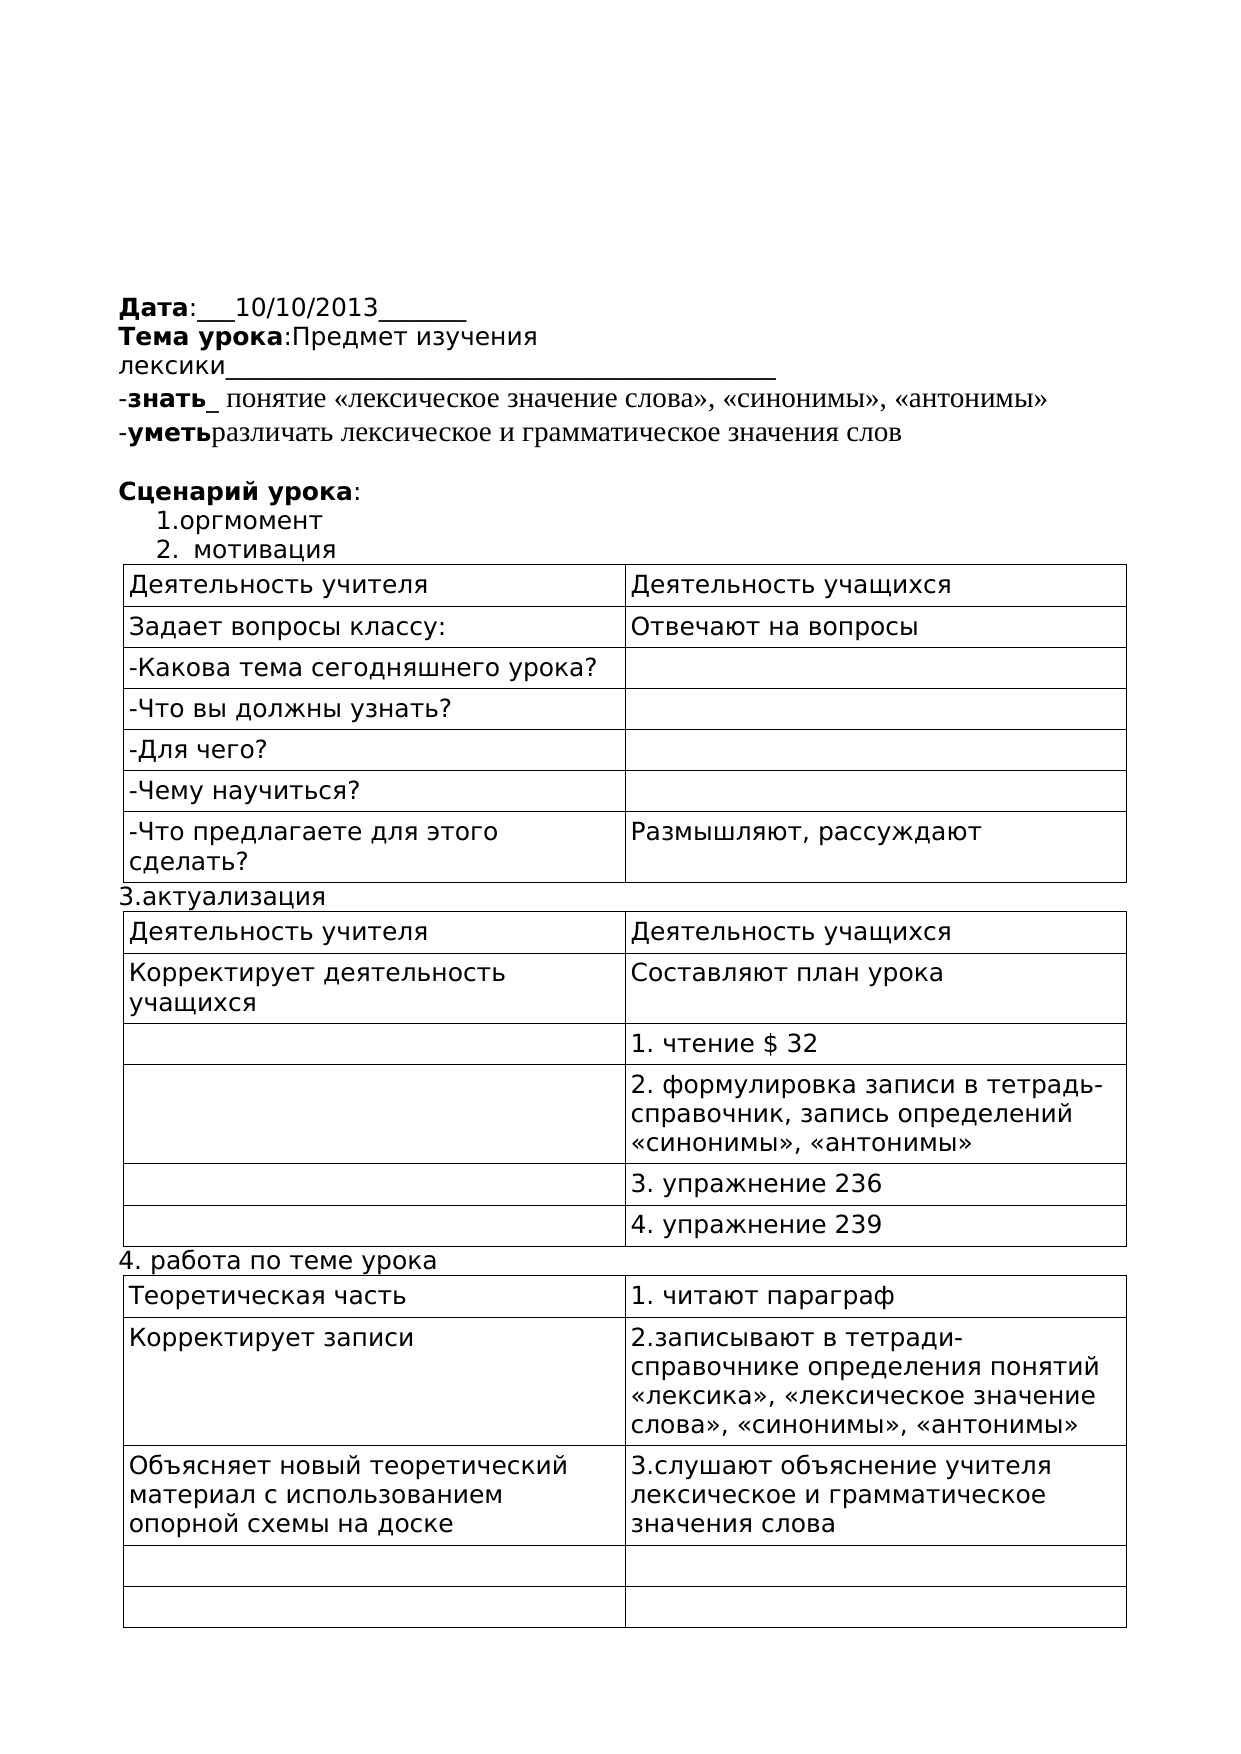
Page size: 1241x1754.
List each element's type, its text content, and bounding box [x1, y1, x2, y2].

text Сценарий урока: [118, 477, 1122, 506]
table_cell -Что вы должны узнать? [124, 689, 625, 729]
table_cell [626, 648, 1126, 688]
table_header Деятельность учащихся [626, 565, 1126, 606]
table_cell [626, 730, 1126, 770]
table_header Деятельность учителя [124, 565, 625, 606]
table_cell Задает вопросы классу: [124, 607, 625, 647]
table_cell -Какова тема сегодняшнего урока? [124, 648, 625, 688]
table_header Теоретическая часть [124, 1276, 625, 1316]
table_cell Размышляют, рассуждают [626, 812, 1126, 882]
table_cell [626, 1546, 1126, 1586]
table_cell [124, 1065, 625, 1163]
table_cell [124, 1164, 625, 1204]
table_cell [124, 1546, 625, 1586]
table_cell -Для чего? [124, 730, 625, 770]
table_cell [124, 1587, 625, 1627]
table_cell Объясняет новый теоретический материал с использованием опорной схемы на доске [124, 1446, 625, 1544]
table_cell -Что предлагаете для этого сделать? [124, 812, 625, 882]
table_cell 2. формулировка записи в тетрадь-справочник, запись определений «синонимы», «антонимы» [626, 1065, 1126, 1163]
text 4. работа по теме урока [118, 1246, 1122, 1275]
table_cell 2.записывают в тетради-справочнике определения понятий «лексика», «лексическое значение слова», «синонимы», «антонимы» [626, 1318, 1126, 1445]
text Дата:___10/10/2013_______ [118, 293, 1122, 322]
table_cell [626, 771, 1126, 811]
table_cell Отвечают на вопросы [626, 607, 1126, 647]
table_header 1. читают параграф [626, 1276, 1126, 1316]
table_cell Корректирует деятельность учащихся [124, 954, 625, 1023]
text 1.оргмомент [156, 506, 1122, 535]
table_header Деятельность учащихся [626, 912, 1126, 952]
table_cell [124, 1024, 625, 1064]
text -уметьразличать лексическое и грамматическое значения слов [118, 414, 1122, 448]
table_header Деятельность учителя [124, 912, 625, 952]
list мотивация [156, 535, 1122, 564]
table_cell [626, 689, 1126, 729]
text 3.актуализация [118, 882, 1122, 911]
table_cell -Чему научиться? [124, 771, 625, 811]
table_cell 3.слушают объяснение учителя лексическое и грамматическое значения слова [626, 1446, 1126, 1544]
table_cell Корректирует записи [124, 1318, 625, 1445]
table_cell [626, 1587, 1126, 1627]
text -знать_ понятие «лексическое значение слова», «синонимы», «антонимы» [118, 381, 1122, 414]
table_cell 1. чтение $ 32 [626, 1024, 1126, 1064]
table_cell 3. упражнение 236 [626, 1164, 1126, 1204]
table_cell Составляют план урока [626, 954, 1126, 1023]
table_cell [124, 1206, 625, 1246]
text Тема урока:Предмет изучения лексики____________________________________________ [118, 322, 1122, 381]
table_cell 4. упражнение 239 [626, 1206, 1126, 1246]
